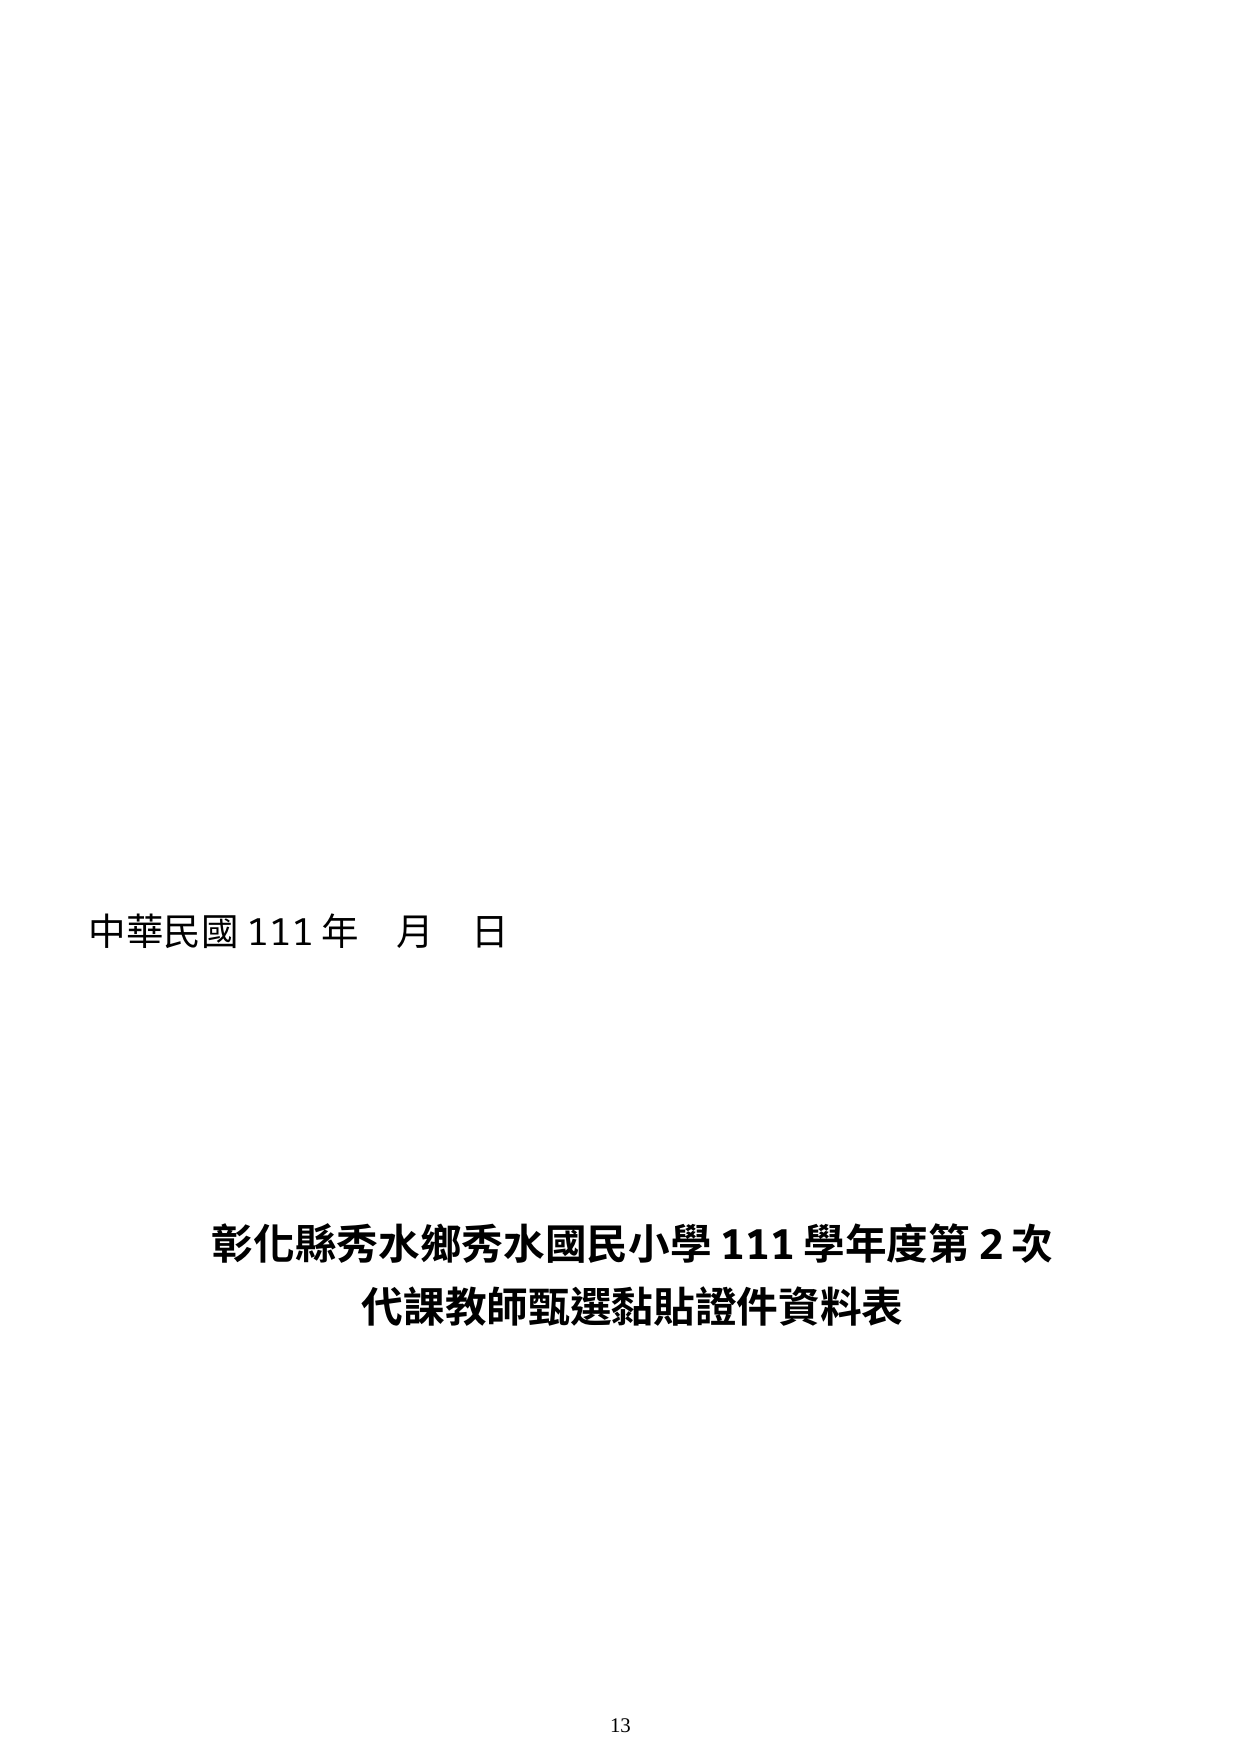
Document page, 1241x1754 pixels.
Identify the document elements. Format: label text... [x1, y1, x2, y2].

text 中華民國111年 月 日 [89, 887, 1152, 950]
text 彰化縣秀水鄉秀水國民小學111學年度第2次 [89, 1200, 1176, 1262]
text 代課教師甄選黏貼證件資料表 [89, 1262, 1176, 1325]
